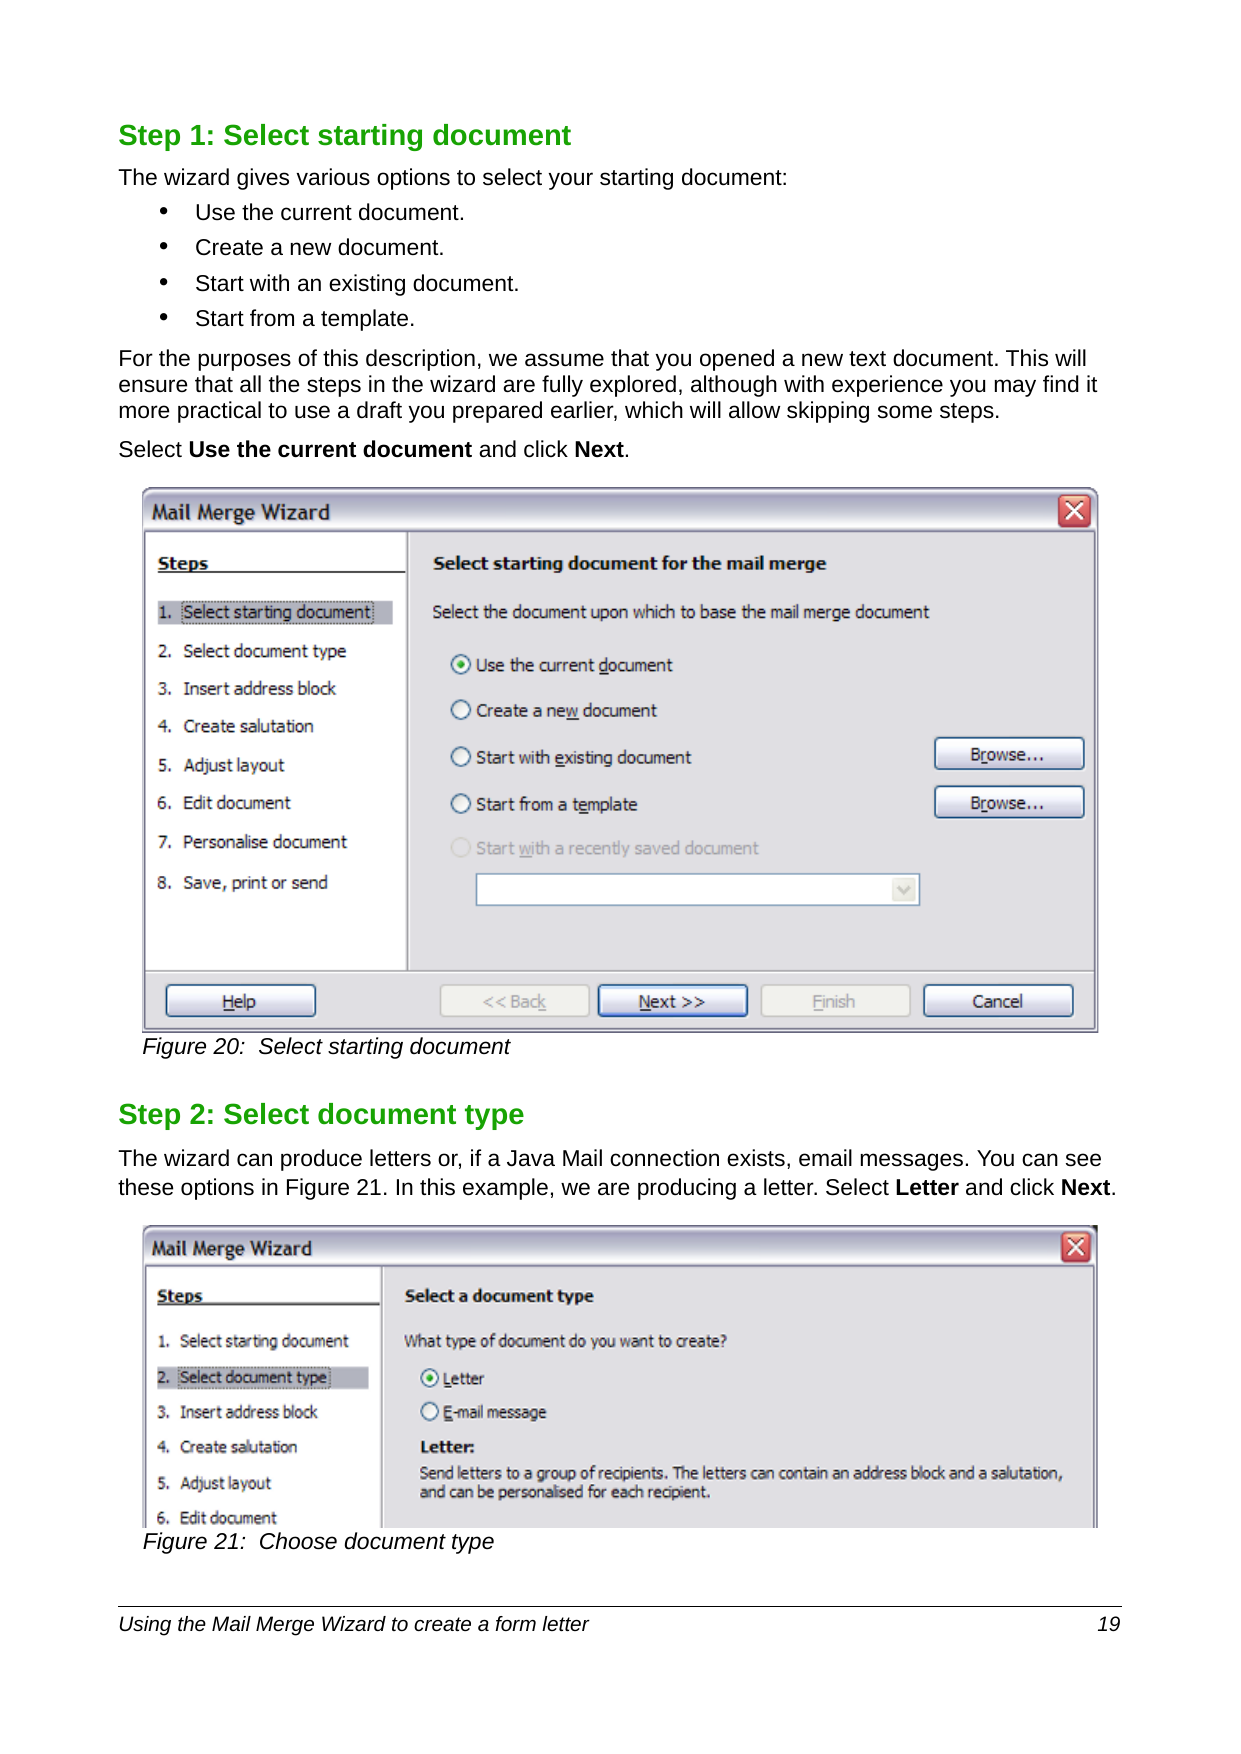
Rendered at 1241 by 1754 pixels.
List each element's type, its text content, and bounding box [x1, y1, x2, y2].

text Figure 21: Choose document type [143, 1528, 1097, 1554]
subtitle Step 1: Select starting document [118, 118, 1122, 152]
text Figure 20: Select starting document [142, 1033, 1098, 1059]
list The wizard gives various options to select your starting document: [118, 164, 1122, 190]
picture [142, 1225, 1098, 1528]
list Start from a template. [156, 303, 1122, 332]
list Create a new document. [156, 232, 1122, 261]
subtitle Step 2: Select document type [118, 1097, 1122, 1131]
list Start with an existing document. [156, 268, 1122, 297]
list Use the current document. [156, 197, 1122, 226]
picture [142, 487, 1099, 1033]
text The wizard can produce letters or, if a Java Mail connection exists, email messages. You can see these options in Figure 21. In this example, we are producing a letter. Select Letter and click Next. [118, 1143, 1122, 1201]
text For the purposes of this description, we assume that you opened a new text document. This will ensure that all the steps in the wizard are fully explored, although with experience you may find it more practical to use a draft you prepared earlier, which will allow skipping some steps. [118, 345, 1122, 424]
text Select Use the current document and click Next. [118, 436, 1122, 463]
